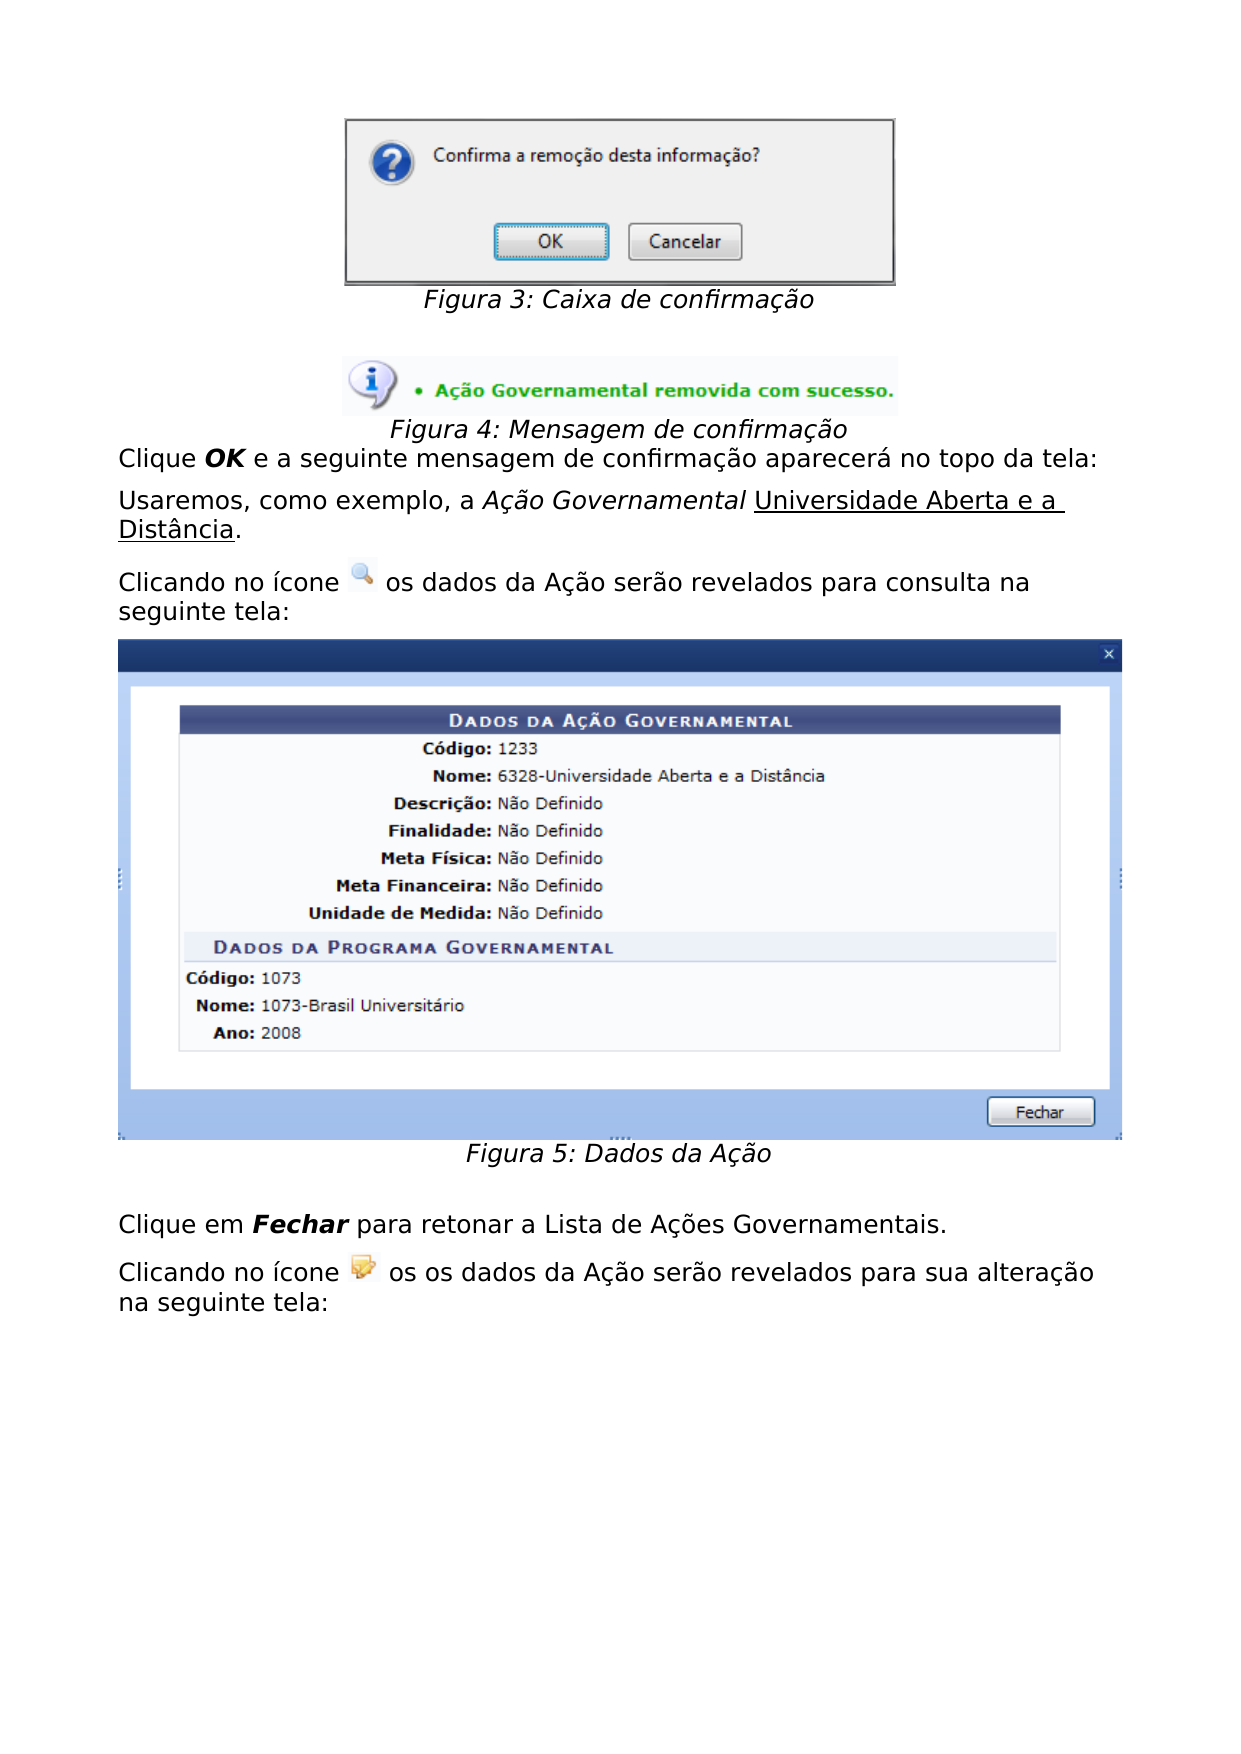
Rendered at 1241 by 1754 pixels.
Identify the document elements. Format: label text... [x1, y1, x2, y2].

text Clique em Fechar para retonar a Lista de Ações Governamentais. [118, 1211, 1122, 1240]
picture [342, 356, 899, 416]
picture [347, 1252, 381, 1282]
text Figura 3: Caixa de confirmação [344, 286, 896, 314]
picture [344, 118, 896, 286]
picture [347, 557, 378, 592]
text Figura 4: Mensagem de confirmação [342, 416, 898, 445]
text Clicando no ícone os dados da Ação serão revelados para consulta na seguinte tela: [118, 557, 1122, 627]
text Clique OK e a seguinte mensagem de confirmação aparecerá no topo da tela: [118, 356, 1122, 474]
text Figura 5: Dados da Ação [118, 1140, 1122, 1169]
text Usaremos, como exemplo, a Ação Governamental Universidade Aberta e a Distância. [118, 486, 1122, 545]
text Clicando no ícone os os dados da Ação serão revelados para sua alteração na seguinte tela: [118, 1252, 1122, 1317]
picture [118, 639, 1123, 1140]
